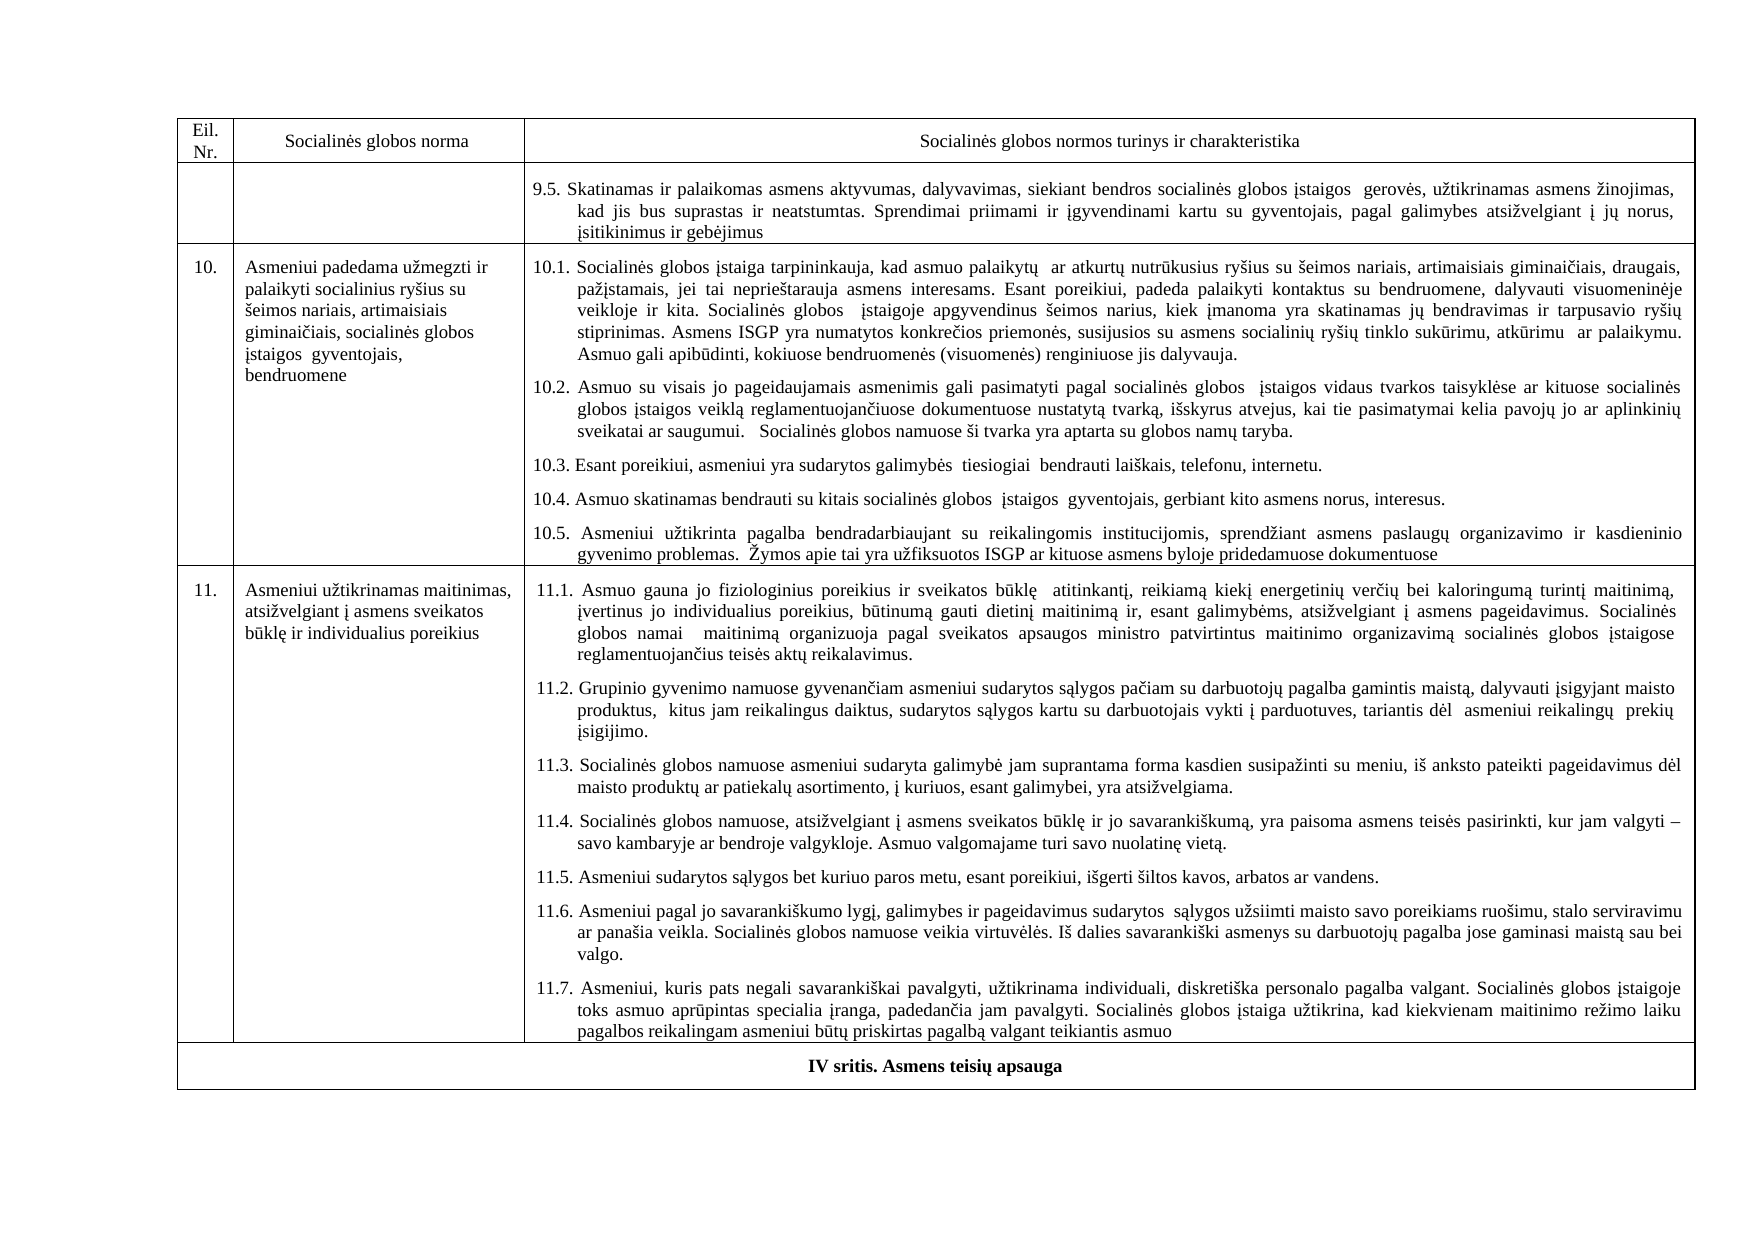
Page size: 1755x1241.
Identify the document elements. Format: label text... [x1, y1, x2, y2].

table_cell IV sritis. Asmens teisių apsauga [178, 1043, 1694, 1089]
table_header Eil. Nr. [178, 119, 233, 162]
table_cell Asmeniui padedama užmegzti ir palaikyti socialinius ryšius su šeimos nariais, artimaisiais giminaičiais, socialinės globos įstaigos gyventojais, bendruomene [234, 244, 524, 565]
table_cell Asmeniui užtikrinamas maitinimas, atsižvelgiant į asmens sveikatos būklę ir individualius poreikius [234, 566, 524, 1042]
table_cell 11.1. Asmuo gauna jo fiziologinius poreikius ir sveikatos būklę atitinkantį, reikiamą kiekį energetinių verčių bei kaloringumą turintį maitinimą, įvertinus jo individualius poreikius, būtinumą gauti dietinį maitinimą ir, esant galimybėms, atsižvelgiant į asmens pageidavimus. Socialinės globos namai maitinimą organizuoja pagal sveikatos apsaugos ministro patvirtintus maitinimo organizavimą socialinės globos įstaigose reglamentuojančius teisės aktų reikalavimus. 11.2. Grupinio gyvenimo namuose gyvenančiam asmeniui sudarytos sąlygos pačiam su darbuotojų pagalba gamintis maistą, dalyvauti įsigyjant maisto produktus, kitus jam reikalingus daiktus, sudarytos sąlygos kartu su darbuotojais vykti į parduotuves, tariantis dėl asmeniui reikalingų prekių įsigijimo. 11.3. Socialinės globos namuose asmeniui sudaryta galimybė jam suprantama forma kasdien susipažinti su meniu, iš anksto pateikti pageidavimus dėl maisto produktų ar patiekalų asortimento, į kuriuos, esant galimybei, yra atsižvelgiama. 11.4. Socialinės globos namuose, atsižvelgiant į asmens sveikatos būklę ir jo savarankiškumą, yra paisoma asmens teisės pasirinkti, kur jam valgyti – savo kambaryje ar bendroje valgykloje. Asmuo valgomajame turi savo nuolatinę vietą. 11.5. Asmeniui sudarytos sąlygos bet kuriuo paros metu, esant poreikiui, išgerti šiltos kavos, arbatos ar vandens. 11.6. Asmeniui pagal jo savarankiškumo lygį, galimybes ir pageidavimus sudarytos sąlygos užsiimti maisto savo poreikiams ruošimu, stalo serviravimu ar panašia veikla. Socialinės globos namuose veikia virtuvėlės. Iš dalies savarankiški asmenys su darbuotojų pagalba jose gaminasi maistą sau bei valgo. 11.7. Asmeniui, kuris pats negali savarankiškai pavalgyti, užtikrinama individuali, diskretiška personalo pagalba valgant. Socialinės globos įstaigoje toks asmuo aprūpintas specialia įranga, padedančia jam pavalgyti. Socialinės globos įstaiga užtikrina, kad kiekvienam maitinimo režimo laiku pagalbos reikalingam asmeniui būtų priskirtas pagalbą valgant teikiantis asmuo [525, 566, 1694, 1042]
table_cell 11. [178, 566, 233, 1042]
table_cell 10. [178, 244, 233, 565]
table_header Socialinės globos normos turinys ir charakteristika [525, 119, 1694, 162]
table_cell 10.1. Socialinės globos įstaiga tarpininkauja, kad asmuo palaikytų ar atkurtų nutrūkusius ryšius su šeimos nariais, artimaisiais giminaičiais, draugais, pažįstamais, jei tai neprieštarauja asmens interesams. Esant poreikiui, padeda palaikyti kontaktus su bendruomene, dalyvauti visuomeninėje veikloje ir kita. Socialinės globos įstaigoje apgyvendinus šeimos narius, kiek įmanoma yra skatinamas jų bendravimas ir tarpusavio ryšių stiprinimas. Asmens ISGP yra numatytos konkrečios priemonės, susijusios su asmens socialinių ryšių tinklo sukūrimu, atkūrimu ar palaikymu. Asmuo gali apibūdinti, kokiuose bendruomenės (visuomenės) renginiuose jis dalyvauja. 10.2. Asmuo su visais jo pageidaujamais asmenimis gali pasimatyti pagal socialinės globos įstaigos vidaus tvarkos taisyklėse ar kituose socialinės globos įstaigos veiklą reglamentuojančiuose dokumentuose nustatytą tvarką, išskyrus atvejus, kai tie pasimatymai kelia pavojų jo ar aplinkinių sveikatai ar saugumui. Socialinės globos namuose ši tvarka yra aptarta su globos namų taryba. 10.3. Esant poreikiui, asmeniui yra sudarytos galimybės tiesiogiai bendrauti laiškais, telefonu, internetu. 10.4. Asmuo skatinamas bendrauti su kitais socialinės globos įstaigos gyventojais, gerbiant kito asmens norus, interesus. 10.5. Asmeniui užtikrinta pagalba bendradarbiaujant su reikalingomis institucijomis, sprendžiant asmens paslaugų organizavimo ir kasdieninio gyvenimo problemas. Žymos apie tai yra užfiksuotos ISGP ar kituose asmens byloje pridedamuose dokumentuose [525, 244, 1694, 565]
table_cell 9.5. Skatinamas ir palaikomas asmens aktyvumas, dalyvavimas, siekiant bendros socialinės globos įstaigos gerovės, užtikrinamas asmens žinojimas, kad jis bus suprastas ir neatstumtas. Sprendimai priimami ir įgyvendinami kartu su gyventojais, pagal galimybes atsižvelgiant į jų norus, įsitikinimus ir gebėjimus [525, 163, 1694, 243]
table_header Socialinės globos norma [234, 119, 524, 162]
table_cell [178, 163, 233, 243]
table_cell [234, 163, 524, 243]
